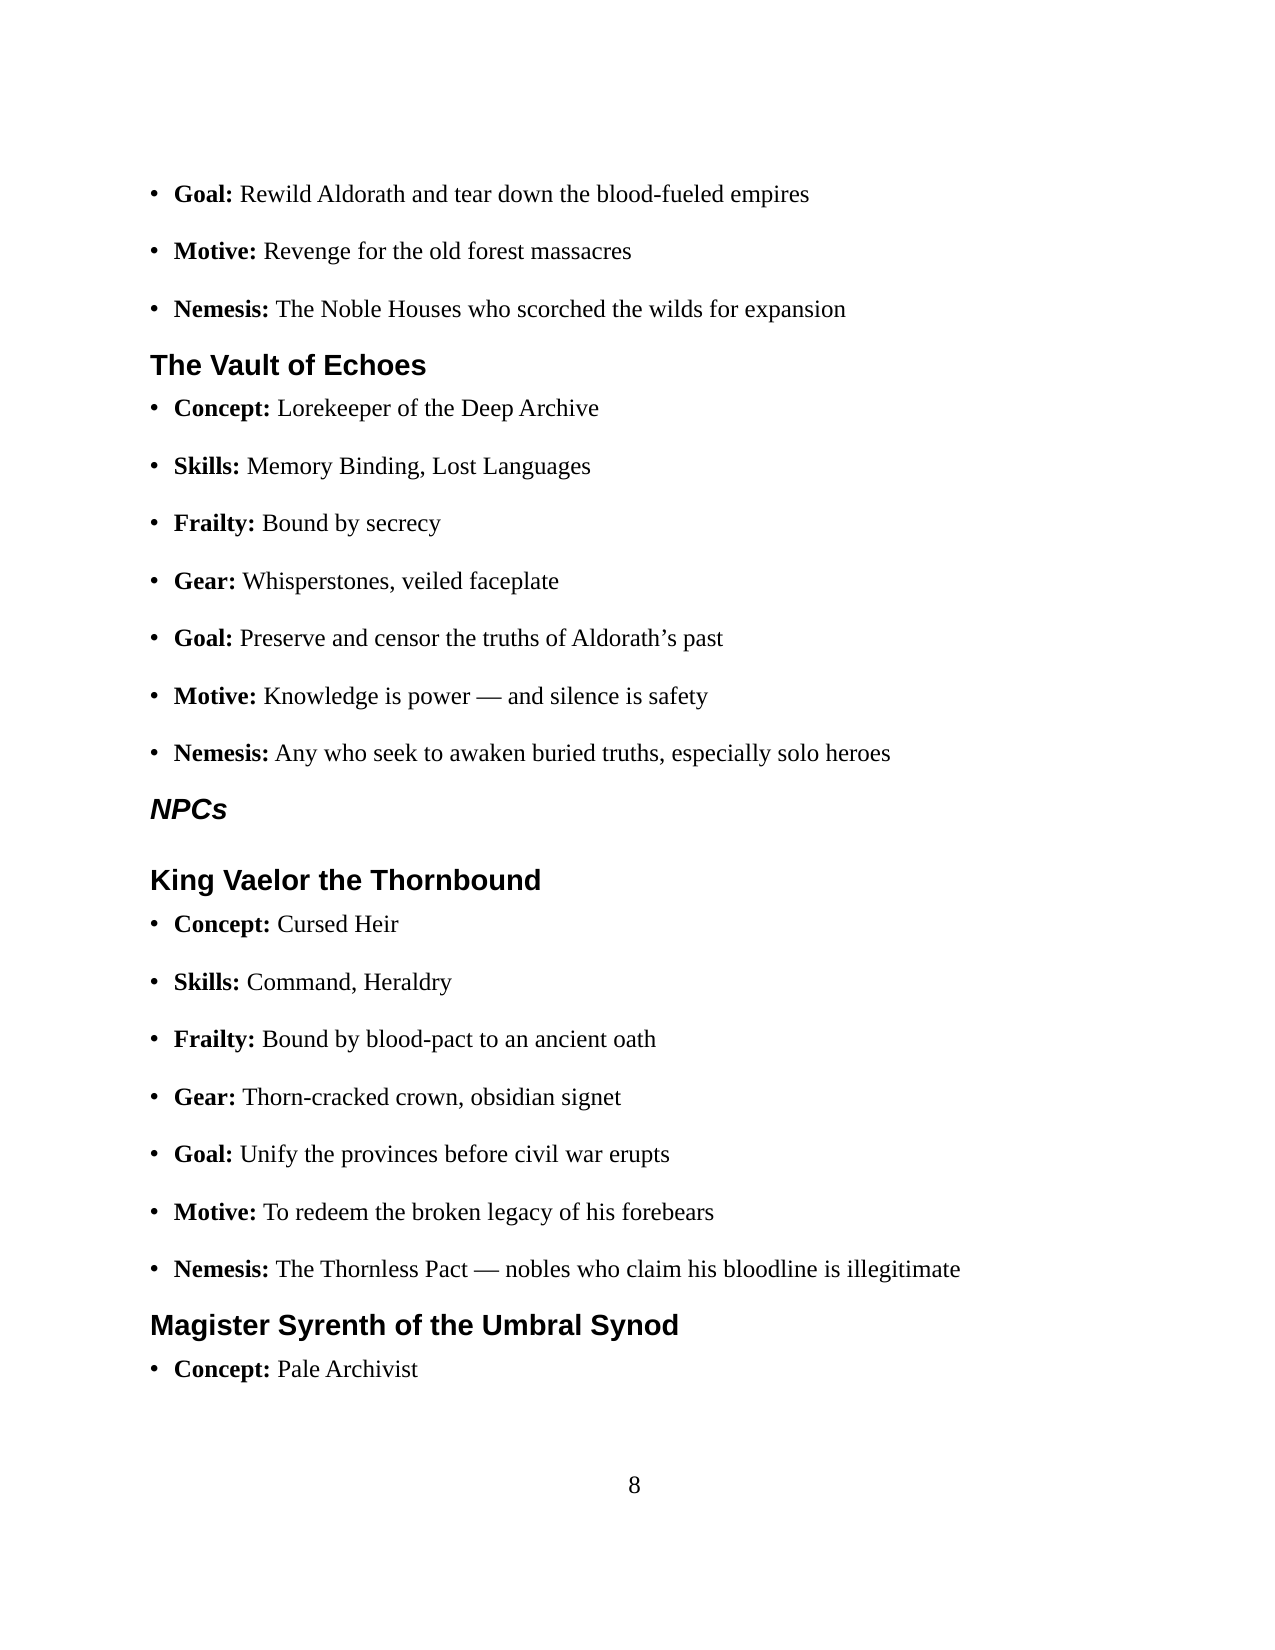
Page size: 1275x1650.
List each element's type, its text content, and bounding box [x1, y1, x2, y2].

list Frailty: Bound by blood-pact to an ancient oath [150, 1024, 1125, 1082]
subtitle Magister Syrenth of the Umbral Synod [150, 1308, 1125, 1342]
list Nemesis: The Thornless Pact — nobles who claim his bloodline is illegitimate [150, 1254, 1125, 1283]
list Motive: To redeem the broken legacy of his forebears [150, 1197, 1125, 1254]
list Concept: Cursed Heir [150, 909, 1125, 967]
list [150, 150, 1125, 179]
subtitle King Vaelor the Thornbound [150, 863, 1125, 897]
list Motive: Revenge for the old forest massacres [150, 236, 1125, 294]
list Concept: Lorekeeper of the Deep Archive [150, 393, 1125, 451]
list Goal: Rewild Aldorath and tear down the blood-fueled empires [150, 179, 1125, 236]
subtitle NPCs [150, 792, 1125, 826]
subtitle The Vault of Echoes [150, 347, 1125, 381]
list Skills: Memory Binding, Lost Languages [150, 451, 1125, 508]
list Concept: Pale Archivist [150, 1354, 1125, 1412]
list Motive: Knowledge is power — and silence is safety [150, 681, 1125, 738]
list Frailty: Bound by secrecy [150, 508, 1125, 566]
list Skills: Command, Heraldry [150, 967, 1125, 1024]
list Goal: Unify the provinces before civil war erupts [150, 1139, 1125, 1197]
list Nemesis: The Noble Houses who scorched the wilds for expansion [150, 294, 1125, 322]
list Gear: Whisperstones, veiled faceplate [150, 566, 1125, 623]
list Nemesis: Any who seek to awaken buried truths, especially solo heroes [150, 738, 1125, 767]
list Goal: Preserve and censor the truths of Aldorath’s past [150, 623, 1125, 681]
list Gear: Thorn-cracked crown, obsidian signet [150, 1082, 1125, 1139]
